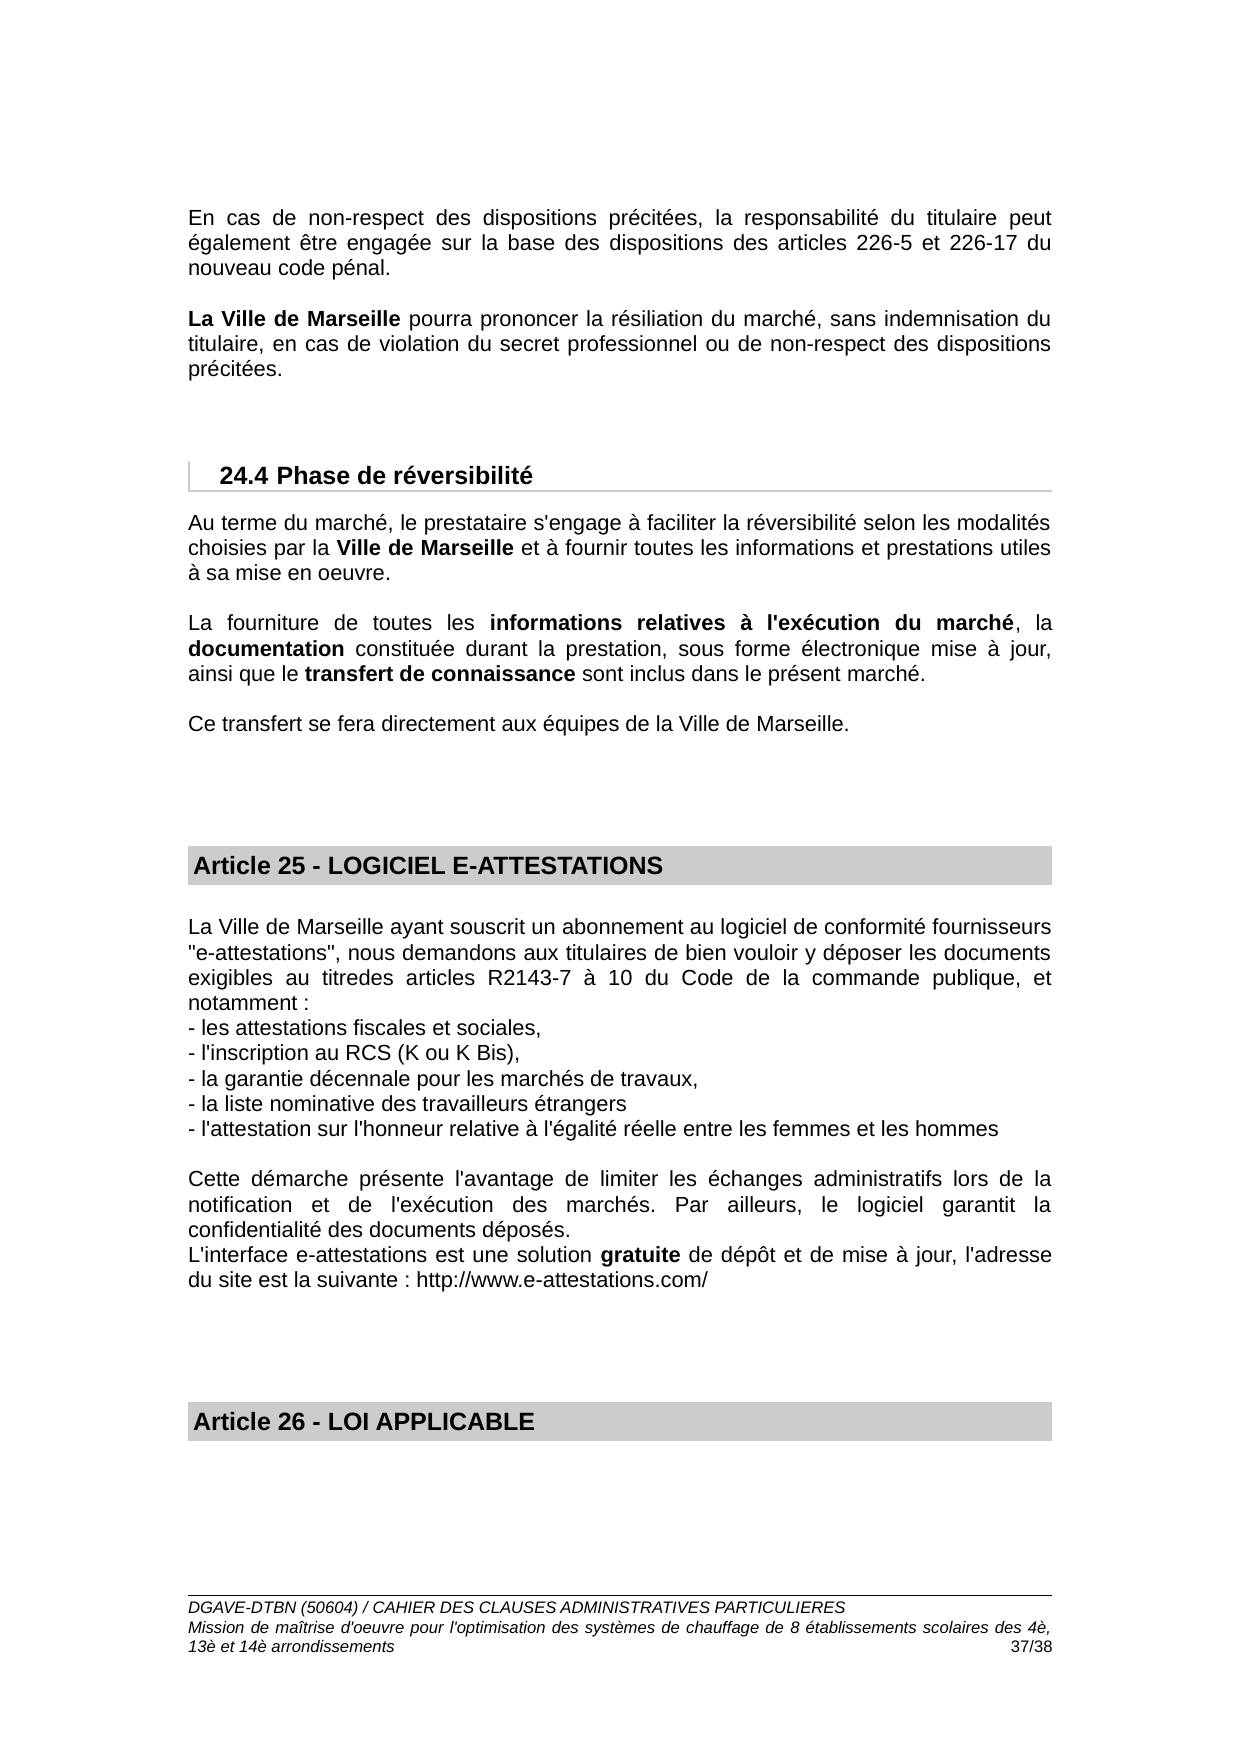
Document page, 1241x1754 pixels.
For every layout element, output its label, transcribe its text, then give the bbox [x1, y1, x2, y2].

text La fourniture de toutes les informations relatives à l'exécution du marché, la documentation constituée durant la prestation, sous forme électronique mise à jour, ainsi que le transfert de connaissance sont inclus dans le présent marché. [188, 610, 1052, 686]
text La Ville de Marseille ayant souscrit un abonnement au logiciel de conformité fournisseurs "e-attestations", nous demandons aux titulaires de bien vouloir y déposer les documents exigibles au titredes articles R2143-7 à 10 du Code de la commande publique, et notamment : [188, 914, 1052, 1015]
text Cette démarche présente l'avantage de limiter les échanges administratifs lors de la notification et de l'exécution des marchés. Par ailleurs, le logiciel garantit la confidentialité des documents déposés. [188, 1166, 1052, 1242]
text - la liste nominative des travailleurs étrangers [188, 1091, 1052, 1116]
text Ce transfert se fera directement aux équipes de la Ville de Marseille. [188, 711, 1052, 736]
text En cas de non-respect des dispositions précitées, la responsabilité du titulaire peut également être engagée sur la base des dispositions des articles 226-5 et 226-17 du nouveau code pénal. [188, 204, 1052, 280]
text - l'inscription au RCS (K ou K Bis), [188, 1040, 1052, 1066]
text - l'attestation sur l'honneur relative à l'égalité réelle entre les femmes et les hommes [188, 1116, 1052, 1141]
text La Ville de Marseille pourra prononcer la résiliation du marché, sans indemnisation du titulaire, en cas de violation du secret professionnel ou de non-respect des dispositions précitées. [188, 305, 1052, 381]
subtitle Phase de réversibilité [190, 461, 1052, 490]
text - les attestations fiscales et sociales, [188, 1015, 1052, 1040]
text - la garantie décennale pour les marchés de travaux, [188, 1066, 1052, 1091]
text L'interface e-attestations est une solution gratuite de dépôt et de mise à jour, l'adresse du site est la suivante : http://www.e-attestations.com/ [188, 1242, 1052, 1292]
text Au terme du marché, le prestataire s'engage à faciliter la réversibilité selon les modalités choisies par la Ville de Marseille et à fournir toutes les informations et prestations utiles à sa mise en oeuvre. [188, 509, 1052, 585]
subtitle LOI APPLICABLE [190, 1404, 1050, 1439]
subtitle LOGICIEL E-ATTESTATIONS [190, 848, 1050, 883]
